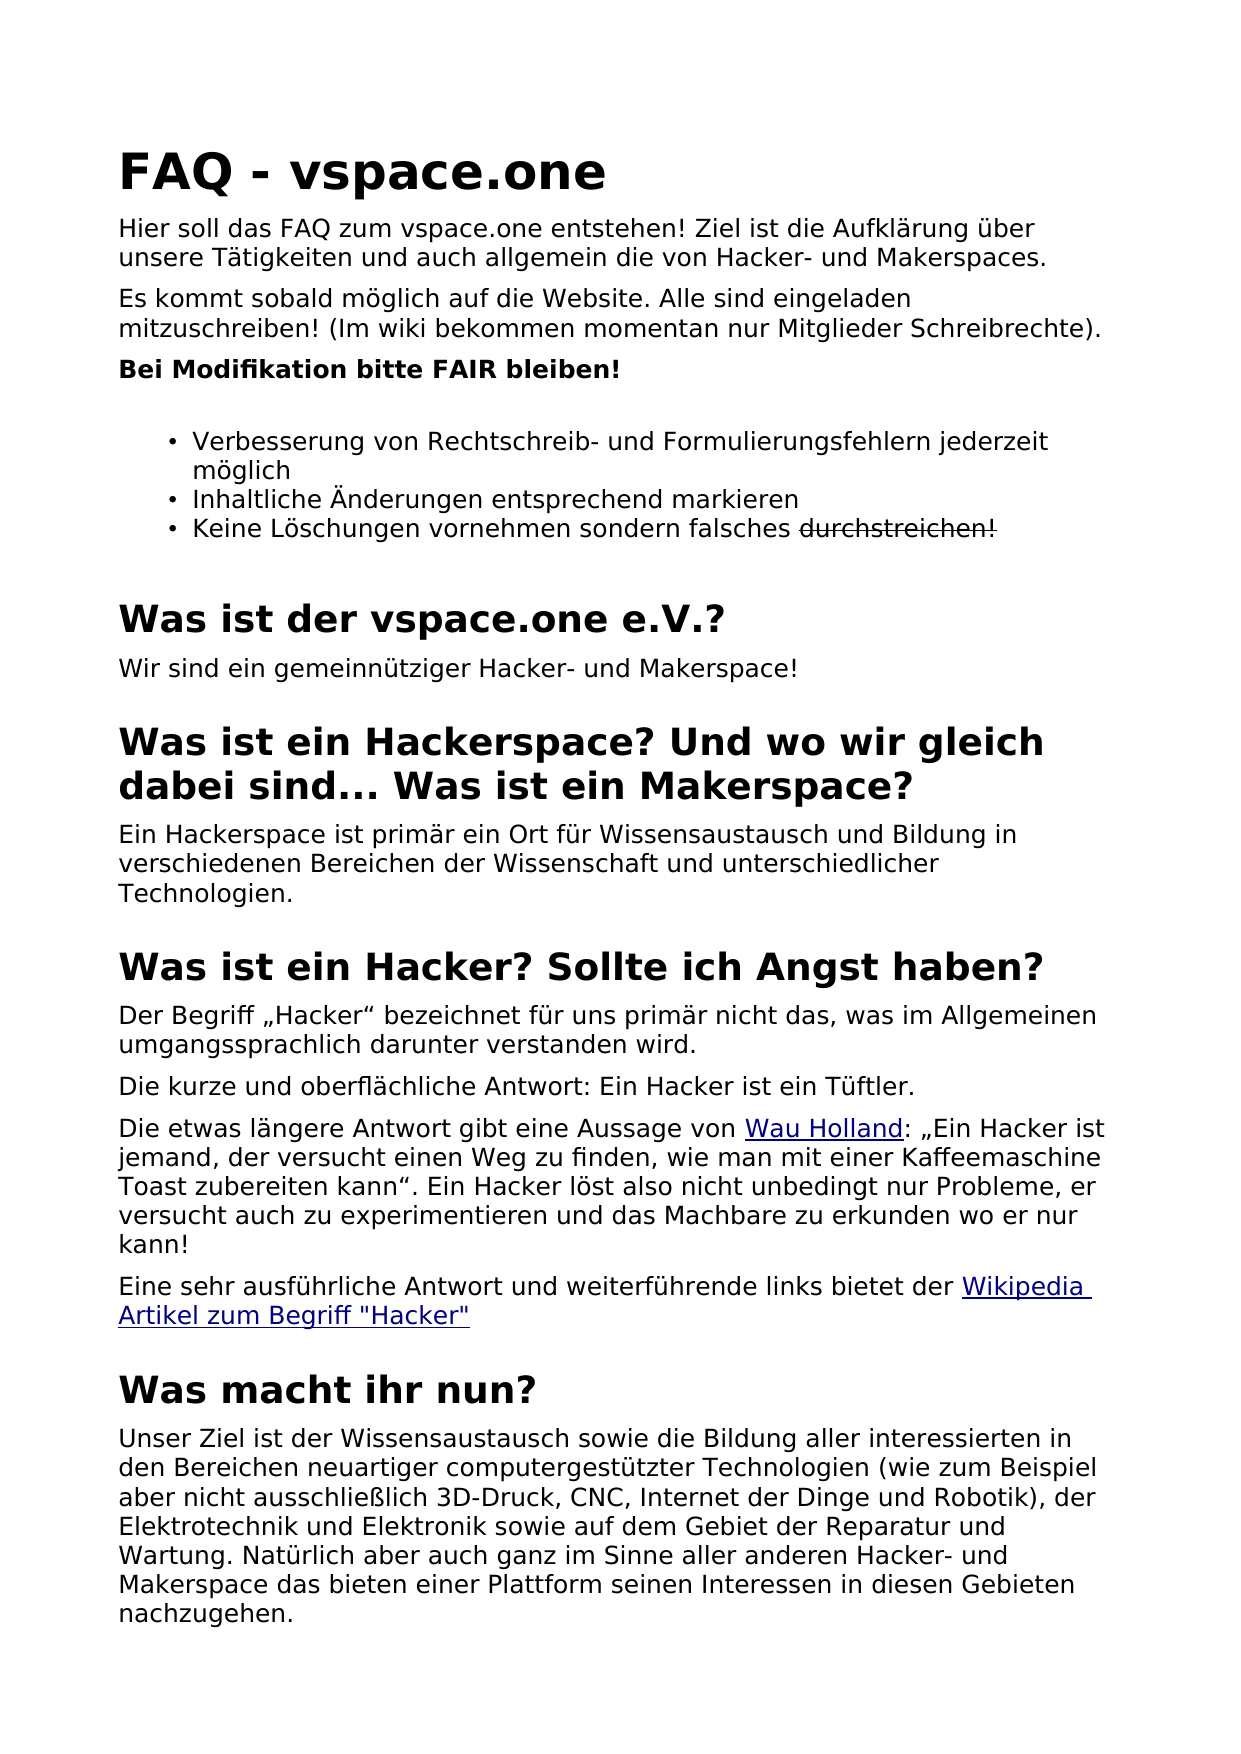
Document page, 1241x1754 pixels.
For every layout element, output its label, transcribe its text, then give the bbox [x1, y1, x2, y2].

subtitle FAQ - vspace.one [118, 143, 1122, 201]
text Die kurze und oberflächliche Antwort: Ein Hacker ist ein Tüftler. [118, 1072, 1122, 1102]
subtitle Was ist der vspace.one e.V.? [118, 598, 1122, 641]
list Keine Löschungen vornehmen sondern falsches durchstreichen! [177, 514, 1122, 543]
subtitle Was macht ihr nun? [118, 1368, 1122, 1412]
text Eine sehr ausführliche Antwort und weiterführende links bietet der Wikipedia Artikel zum Begriff "Hacker" [118, 1272, 1122, 1331]
text Die etwas längere Antwort gibt eine Aussage von Wau Holland: „Ein Hacker ist jemand, der versucht einen Weg zu finden, wie man mit einer Kaffeemaschine Toast zubereiten kann“. Ein Hacker löst also nicht unbedingt nur Probleme, er versucht auch zu experimentieren und das Machbare zu erkunden wo er nur kann! [118, 1114, 1122, 1260]
text Wir sind ein gemeinnütziger Hacker- und Makerspace! [118, 654, 1122, 683]
text Ein Hackerspace ist primär ein Ort für Wissensaustausch und Bildung in verschiedenen Bereichen der Wissenschaft und unterschiedlicher Technologien. [118, 820, 1122, 908]
subtitle Was ist ein Hacker? Sollte ich Angst haben? [118, 945, 1122, 989]
list Inhaltliche Änderungen entsprechend markieren [177, 485, 1122, 514]
text Es kommt sobald möglich auf die Website. Alle sind eingeladen mitzuschreiben! (Im wiki bekommen momentan nur Mitglieder Schreibrechte). [118, 285, 1122, 343]
text Der Begriff „Hacker“ bezeichnet für uns primär nicht das, was im Allgemeinen umgangssprachlich darunter verstanden wird. [118, 1002, 1122, 1060]
text Bei Modifikation bitte FAIR bleiben! [118, 356, 1122, 385]
list Verbesserung von Rechtschreib- und Formulierungsfehlern jederzeit möglich [177, 427, 1122, 485]
subtitle Was ist ein Hackerspace? Und wo wir gleich dabei sind... Was ist ein Makerspace? [118, 721, 1122, 808]
text Unser Ziel ist der Wissensaustausch sowie die Bildung aller interessierten in den Bereichen neuartiger computergestützter Technologien (wie zum Beispiel aber nicht ausschließlich 3D-­Druck, CNC, Internet der Dinge und Robotik), der Elektrotechnik und Elektronik sowie auf dem Gebiet der Reparatur und Wartung. Natürlich aber auch ganz im Sinne aller anderen Hacker- und Makerspace das bieten einer Plattform seinen Interessen in diesen Gebieten nachzugehen. [118, 1424, 1122, 1628]
text Hier soll das FAQ zum vspace.one entstehen! Ziel ist die Aufklärung über unsere Tätigkeiten und auch allgemein die von Hacker- und Makerspaces. [118, 214, 1122, 272]
